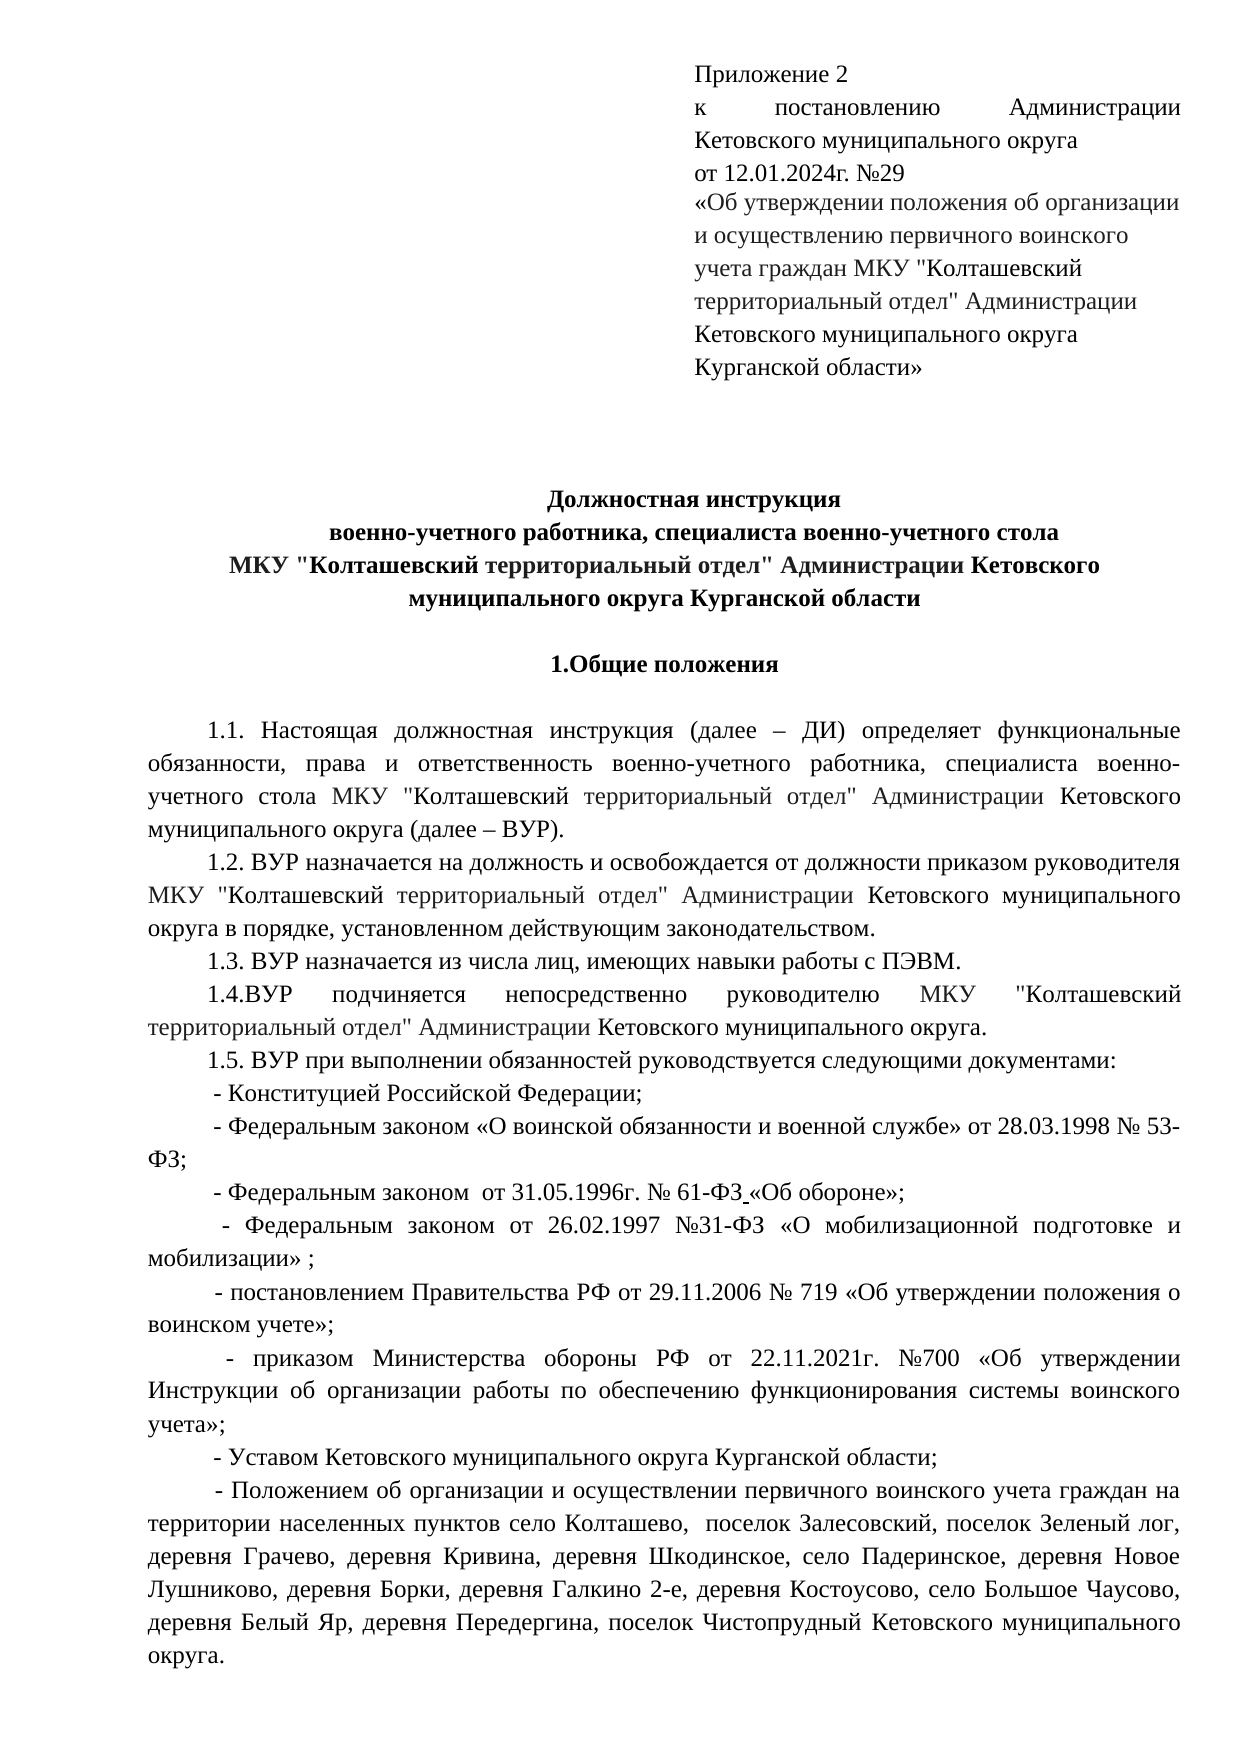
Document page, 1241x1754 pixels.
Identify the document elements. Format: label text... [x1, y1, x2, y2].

text военно-учетного работника, специалиста военно-учетного стола [148, 517, 1181, 546]
text 1.2. ВУР назначается на должность и освобождается от должности приказом руководителя МКУ "Колташевский территориальный отдел" Администрации Кетовского муниципального округа в порядке, установленном действующим законодательством. [148, 847, 1181, 942]
text - постановлением Правительства РФ от 29.11.2006 № 719 «Об утверждении положения о воинском учете»; [148, 1277, 1181, 1338]
text 1.5. ВУР при выполнении обязанностей руководствуется следующими документами: [148, 1045, 1181, 1074]
text - Конституцией Российской Федерации; [148, 1078, 1181, 1107]
text от 12.01.2024г. №29 [694, 158, 1181, 187]
text Приложение 2 [694, 59, 1181, 88]
text - Федеральным законом «О воинской обязанности и военной службе» от 28.03.1998 № 53-ФЗ; [148, 1111, 1181, 1173]
text 1.3. ВУР назначается из числа лиц, имеющих навыки работы с ПЭВМ. [148, 946, 1181, 975]
text - приказом Министерства обороны РФ от 22.11.2021г. №700 «Об утверждении Инструкции об организации работы по обеспечению функционирования системы воинского учета»; [148, 1343, 1181, 1437]
text к постановлению Администрации Кетовского муниципального округа [694, 92, 1181, 154]
text - Уставом Кетовского муниципального округа Курганской области; [148, 1442, 1181, 1470]
text Должностная инструкция [148, 484, 1181, 513]
text - Федеральным законом от 31.05.1996г. № 61-ФЗ «Об обороне»; [148, 1177, 1181, 1206]
list 1.Общие положения [148, 649, 1181, 678]
text «Об утверждении положения об организации и осуществлению первичного воинского учета граждан МКУ "Колташевский территориальный отдел" Администрации Кетовского муниципального округа Курганской области» [694, 187, 1181, 381]
text МКУ "Колташевский территориальный отдел" Администрации Кетовского муниципального округа Курганской области [148, 550, 1181, 612]
text - Положением об организации и осуществлении первичного воинского учета граждан на территории населенных пунктов село Колташево, поселок Залесовский, поселок Зеленый лог, деревня Грачево, деревня Кривина, деревня Шкодинское, село Падеринское, деревня Новое Лушниково, деревня Борки, деревня Галкино 2-е, деревня Костоусово, село Большое Чаусово, деревня Белый Яр, деревня Передергина, поселок Чистопрудный Кетовского муниципального округа. [148, 1475, 1181, 1668]
text 1.4.ВУР подчиняется непосредственно руководителю МКУ "Колташевский территориальный отдел" Администрации Кетовского муниципального округа. [148, 979, 1181, 1041]
text 1.1. Настоящая должностная инструкция (далее – ДИ) определяет функциональные обязанности, права и ответственность военно-учетного работника, специалиста военно-учетного стола МКУ "Колташевский территориальный отдел" Администрации Кетовского муниципального округа (далее – ВУР). [148, 715, 1181, 843]
text - Федеральным законом от 26.02.1997 №31-ФЗ «О мобилизационной подготовке и мобилизации» ; [148, 1211, 1181, 1272]
